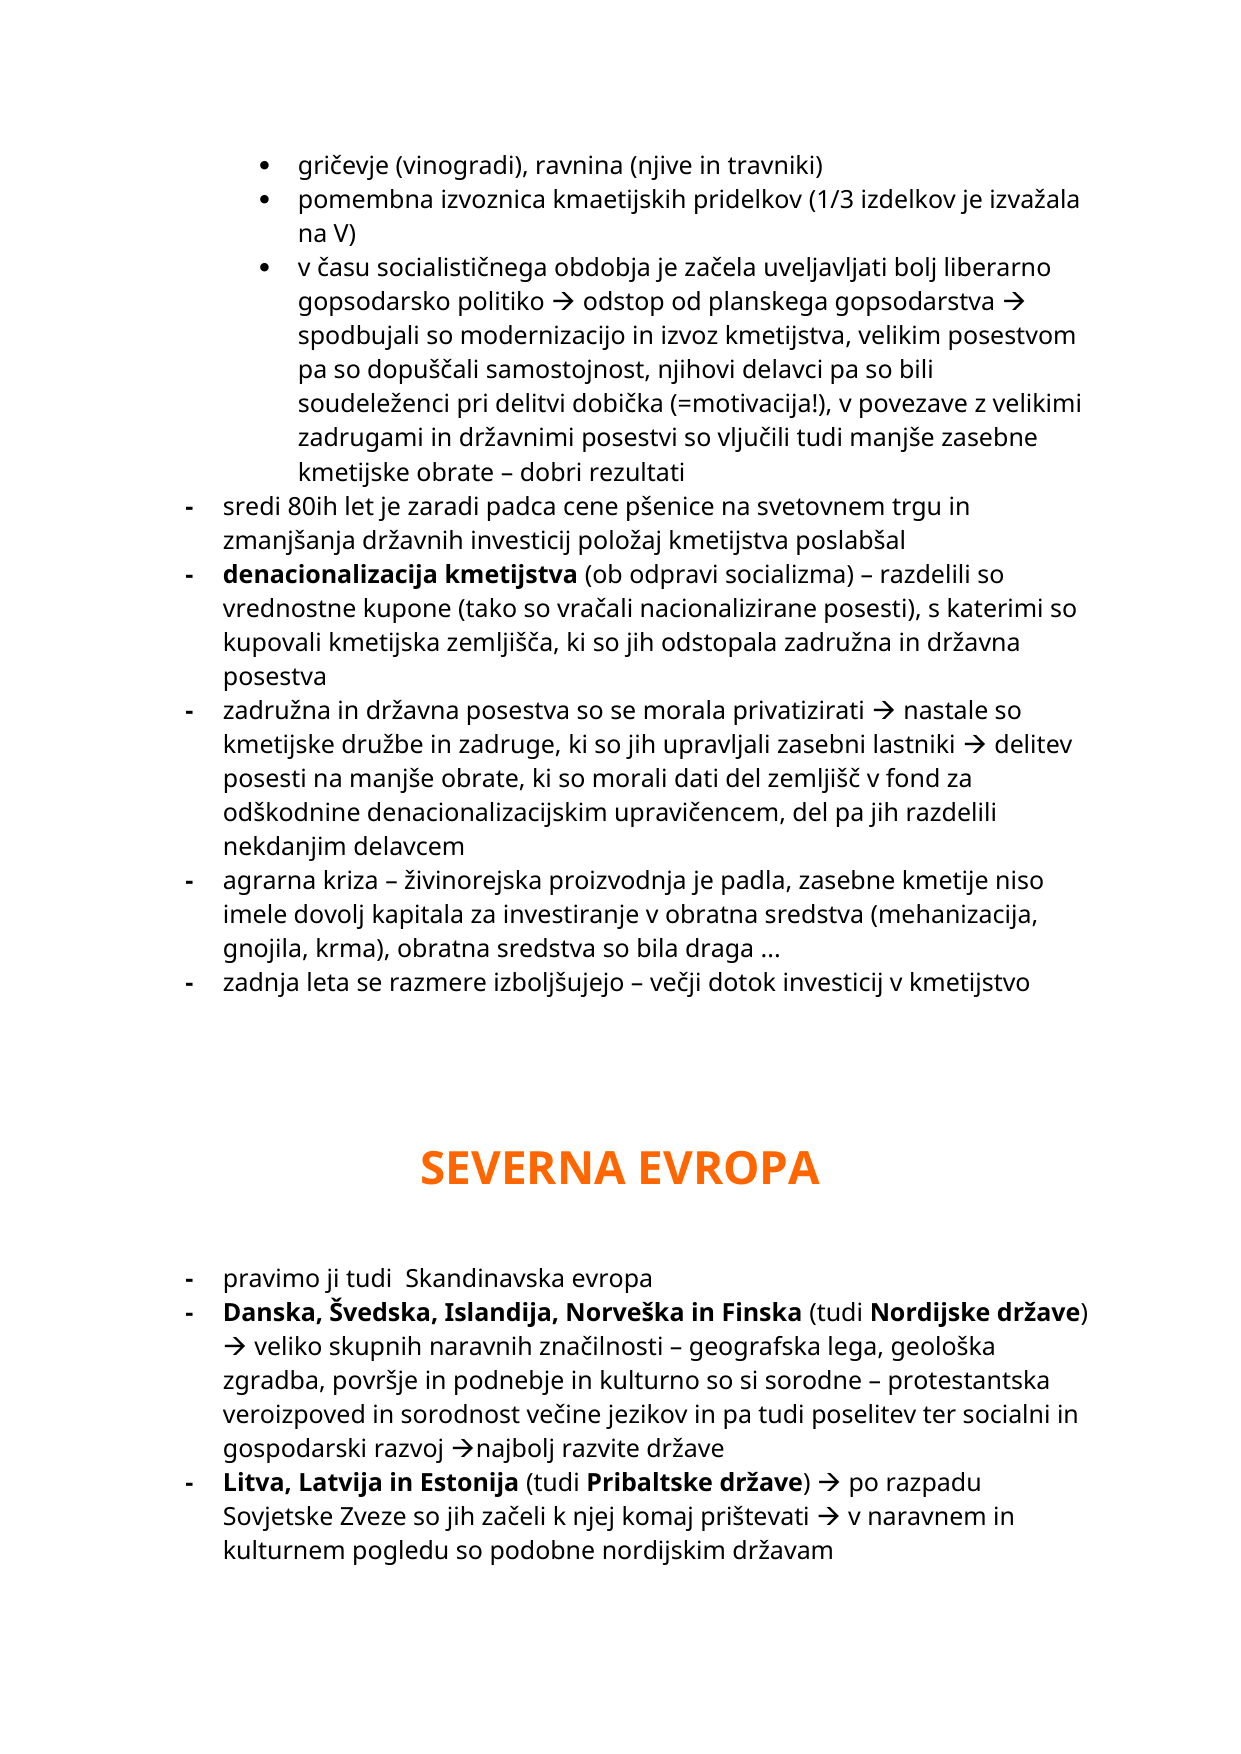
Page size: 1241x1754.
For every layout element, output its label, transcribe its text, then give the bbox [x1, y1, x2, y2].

list agrarna kriza – živinorejska proizvodnja je padla, zasebne kmetije niso imele dovolj kapitala za investiranje v obratna sredstva (mehanizacija, gnojila, krma), obratna sredstva so bila draga ... [185, 863, 1093, 965]
list gričevje (vinogradi), ravnina (njive in travniki) [260, 148, 1093, 182]
list zadnja leta se razmere izboljšujejo – večji dotok investicij v kmetijstvo [185, 965, 1093, 999]
list pomembna izvoznica kmaetijskih pridelkov (1/3 izdelkov je izvažala na V) [260, 182, 1093, 250]
list sredi 80ih let je zaradi padca cene pšenice na svetovnem trgu in zmanjšanja državnih investicij položaj kmetijstva poslabšal [185, 488, 1093, 556]
text SEVERNA EVROPA [148, 1135, 1093, 1198]
list Danska, Švedska, Islandija, Norveška in Finska (tudi Nordijske države)  veliko skupnih naravnih značilnosti – geografska lega, geološka zgradba, površje in podnebje in kulturno so si sorodne – protestantska veroizpoved in sorodnost večine jezikov in pa tudi poselitev ter socialni in gospodarski razvoj najbolj razvite države [185, 1294, 1093, 1464]
list zadružna in državna posestva so se morala privatizirati  nastale so kmetijske družbe in zadruge, ki so jih upravljali zasebni lastniki  delitev posesti na manjše obrate, ki so morali dati del zemljišč v fond za odškodnine denacionalizacijskim upravičencem, del pa jih razdelili nekdanjim delavcem [185, 693, 1093, 863]
list denacionalizacija kmetijstva (ob odpravi socializma) – razdelili so vrednostne kupone (tako so vračali nacionalizirane posesti), s katerimi so kupovali kmetijska zemljišča, ki so jih odstopala zadružna in državna posestva [185, 556, 1093, 693]
list pravimo ji tudi Skandinavska evropa [185, 1260, 1093, 1294]
list Litva, Latvija in Estonija (tudi Pribaltske države)  po razpadu Sovjetske Zveze so jih začeli k njej komaj prištevati  v naravnem in kulturnem pogledu so podobne nordijskim državam [185, 1464, 1093, 1567]
list v času socialističnega obdobja je začela uveljavljati bolj liberarno gopsodarsko politiko  odstop od planskega gopsodarstva  spodbujali so modernizacijo in izvoz kmetijstva, velikim posestvom pa so dopuščali samostojnost, njihovi delavci pa so bili soudeleženci pri delitvi dobička (=motivacija!), v povezave z velikimi zadrugami in državnimi posestvi so vljučili tudi manjše zasebne kmetijske obrate – dobri rezultati [260, 250, 1093, 488]
